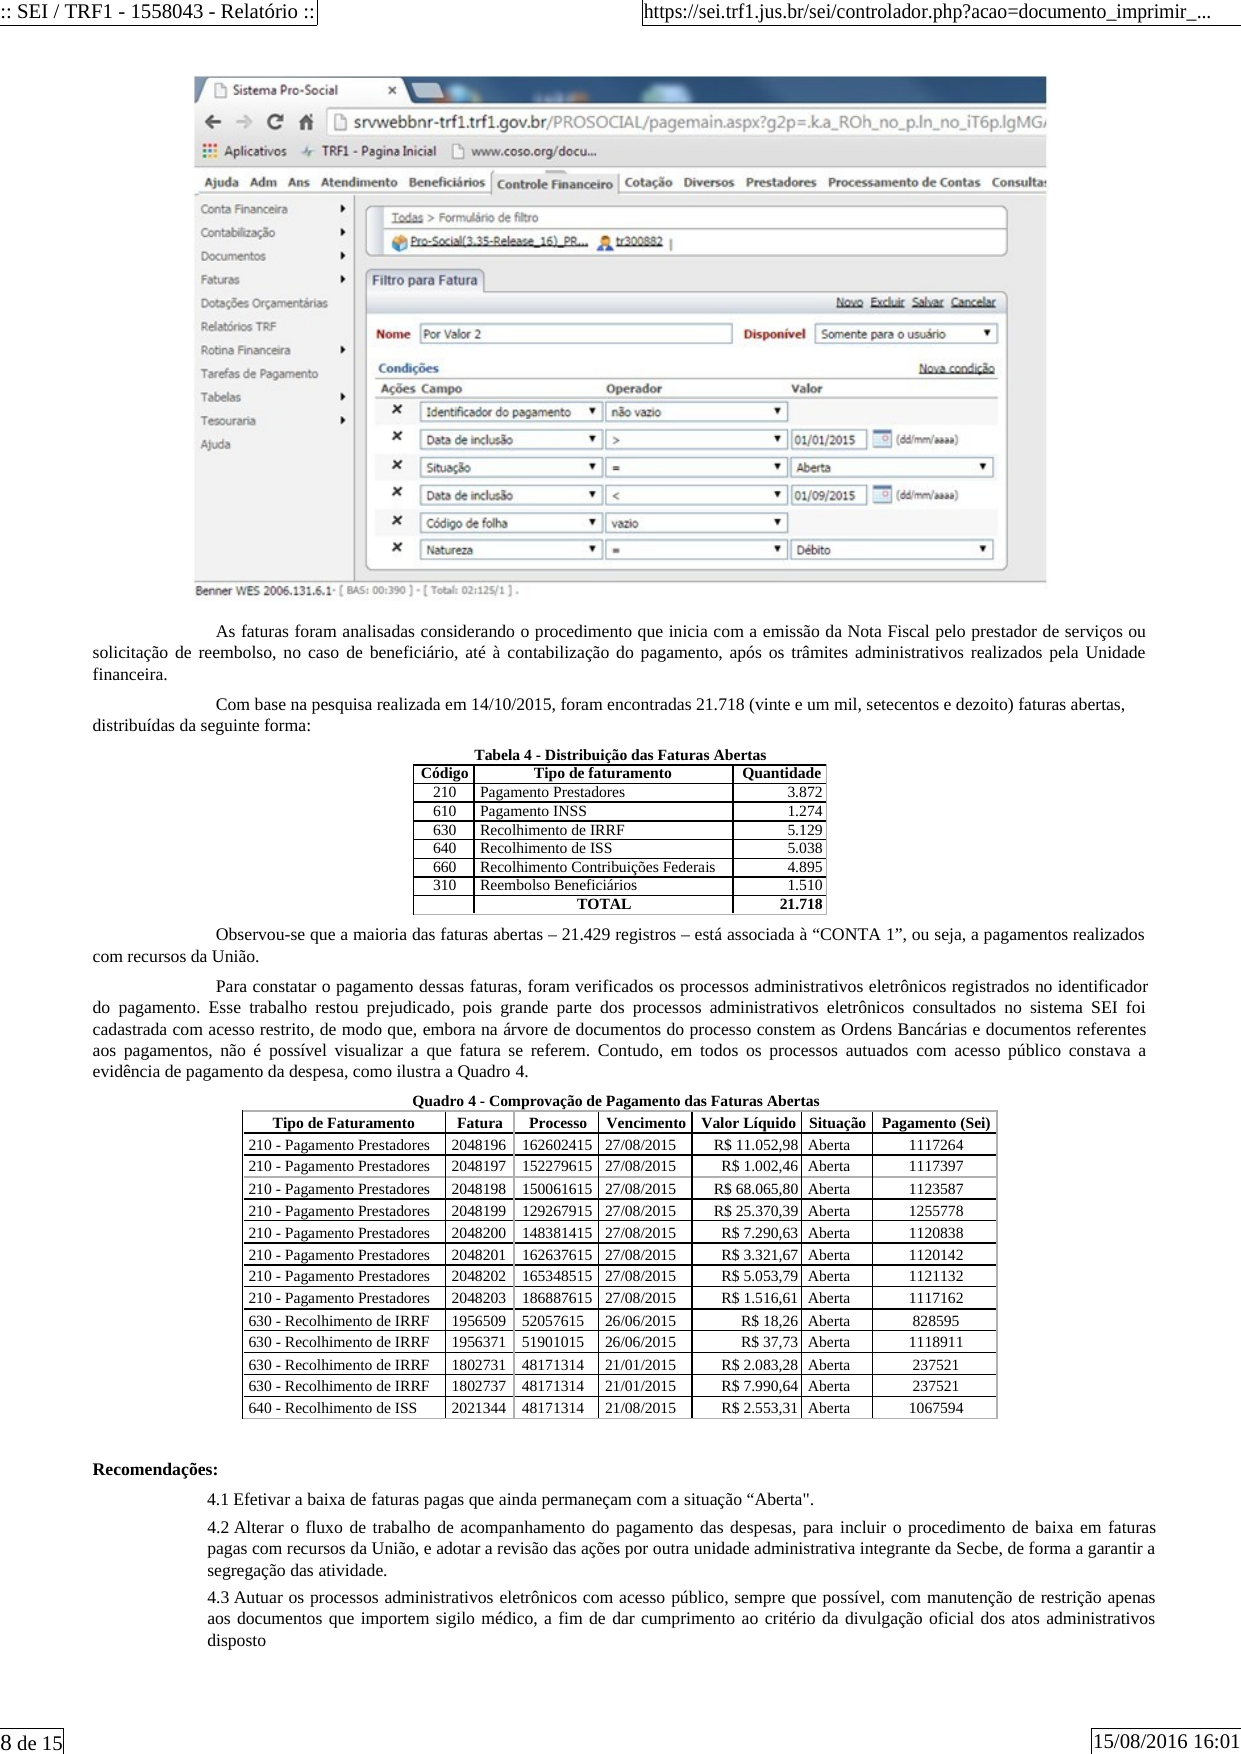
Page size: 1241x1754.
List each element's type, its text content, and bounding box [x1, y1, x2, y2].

table_cell Pagamento INSS [475, 803, 732, 820]
table_cell 27/08/2015 [599, 1287, 691, 1308]
table_cell 210 - Pagamento Prestadores [243, 1265, 445, 1286]
table_cell 2048197 [446, 1156, 513, 1176]
table_cell 1956509 [446, 1310, 513, 1330]
table_cell Aberta [802, 1244, 872, 1264]
table_cell 2048201 [446, 1244, 513, 1264]
table_cell 52057615 [515, 1310, 598, 1330]
table_cell Aberta [802, 1134, 872, 1154]
table_cell 210 - Pagamento Prestadores [243, 1221, 445, 1242]
table_cell R$ 1.002,46 [693, 1156, 801, 1176]
list Alterar o fluxo de trabalho de acompanhamento do pagamento das despesas, para incluir o procedimento de baixa em faturas pagas com recursos da União, e adotar a revisão das ações por outra unidade administrativa integrante da Secbe, de forma a garantir a segregação das atividade. [207, 1517, 1157, 1580]
table_cell 21.718 [734, 896, 826, 913]
table_header Vencimento [599, 1112, 691, 1132]
table_header Tipo de faturamento [475, 766, 732, 783]
table_cell 152279615 [515, 1156, 598, 1176]
table_cell 162637615 [515, 1244, 598, 1264]
table_cell 1802737 [446, 1375, 513, 1396]
table_cell 1802731 [446, 1353, 513, 1374]
table_cell 210 - Pagamento Prestadores [243, 1177, 445, 1198]
table_cell 4.895 [734, 859, 826, 876]
table_cell Aberta [802, 1200, 872, 1220]
table_cell 148381415 [515, 1221, 598, 1242]
table_cell 640 [414, 840, 473, 857]
table_cell Aberta [802, 1221, 872, 1242]
table_cell Recolhimento de IRRF [475, 822, 732, 839]
table_cell R$ 25.370,39 [693, 1200, 801, 1220]
table_cell R$ 5.053,79 [693, 1266, 801, 1286]
list Autuar os processos administrativos eletrônicos com acesso público, sempre que possível, com manutenção de restrição apenas aos documentos que importem sigilo médico, a fim de dar cumprimento ao critério da divulgação oficial dos atos administrativos disposto [207, 1587, 1157, 1650]
table_cell 630 - Recolhimento de IRRF [243, 1331, 445, 1352]
text Tabela 4 - Distribuição das Faturas Abertas [374, 745, 867, 763]
picture [192, 75, 1049, 602]
table_cell Aberta [802, 1287, 872, 1308]
table_cell 5.129 [734, 822, 826, 839]
table_cell 27/08/2015 [599, 1244, 691, 1264]
table_cell Aberta [802, 1397, 872, 1418]
table_cell 2048198 [446, 1178, 513, 1198]
table_cell R$ 18,26 [693, 1310, 801, 1330]
table_cell 48171314 [515, 1353, 598, 1374]
table_cell 1117264 [873, 1134, 996, 1154]
table_cell 1.274 [734, 803, 826, 820]
table_cell 186887615 [515, 1287, 598, 1308]
table_cell 27/08/2015 [599, 1266, 691, 1286]
table_cell 27/08/2015 [599, 1221, 691, 1242]
table_cell 310 [414, 878, 473, 895]
table_cell 150061615 [515, 1178, 598, 1198]
table_cell Aberta [802, 1266, 872, 1286]
text Observou-se que a maioria das faturas abertas – 21.429 registros – está associada à “CONTA 1”, ou seja, a pagamentos realizados com recursos da União. [92, 924, 1148, 966]
table_cell Aberta [802, 1375, 872, 1396]
table_cell Reembolso Beneficiários [475, 878, 732, 895]
table_cell 2048199 [446, 1200, 513, 1220]
table_cell 630 [414, 822, 473, 839]
table_cell TOTAL [475, 896, 732, 913]
table_cell 21/01/2015 [599, 1375, 691, 1396]
table_cell R$ 68.065,80 [693, 1178, 801, 1198]
table_cell 210 - Pagamento Prestadores [243, 1243, 445, 1264]
text Com base na pesquisa realizada em 14/10/2015, foram encontradas 21.718 (vinte e um mil, setecentos e dezoito) faturas abertas, distribuídas da seguinte forma: [92, 694, 1178, 736]
table_cell 27/08/2015 [599, 1156, 691, 1176]
table_cell 630 - Recolhimento de IRRF [243, 1375, 445, 1396]
table_cell 26/06/2015 [599, 1331, 691, 1352]
text Para constatar o pagamento dessas faturas, foram verificados os processos administrativos eletrônicos registrados no identificador do pagamento. Esse trabalho restou prejudicado, pois grande parte dos processos administrativos eletrônicos consultados no sistema SEI foi cadastrada com acesso restrito, de modo que, embora na árvore de documentos do processo constem as Ordens Bancárias e documentos referentes aos pagamentos, não é possível visualizar a que fatura se referem. Contudo, em todos os processos autuados com acesso público constava a evidência de pagamento da despesa, como ilustra a Quadro 4. [92, 976, 1148, 1082]
table_cell Aberta [802, 1156, 872, 1176]
table_cell Recolhimento Contribuições Federais [475, 859, 732, 876]
table_cell 640 - Recolhimento de ISS [243, 1397, 445, 1418]
table_cell R$ 3.321,67 [693, 1244, 801, 1264]
table_cell 162602415 [515, 1134, 598, 1154]
table_cell R$ 7.290,63 [693, 1221, 801, 1242]
table_cell 21/01/2015 [599, 1353, 691, 1374]
table_cell 210 - Pagamento Prestadores [243, 1133, 445, 1154]
table_cell 27/08/2015 [599, 1134, 691, 1154]
table_cell 1956371 [446, 1331, 513, 1352]
table_cell 129267915 [515, 1200, 598, 1220]
table_cell 630 - Recolhimento de IRRF [243, 1309, 445, 1330]
table_cell R$ 37,73 [693, 1331, 801, 1352]
table_cell 1123587 [873, 1178, 996, 1198]
table_header Código [414, 766, 473, 783]
table_cell 828595 [873, 1310, 996, 1330]
table_cell 660 [414, 859, 473, 876]
table_cell 210 - Pagamento Prestadores [243, 1199, 445, 1220]
table_cell 27/08/2015 [599, 1200, 691, 1220]
table_cell 630 - Recolhimento de IRRF [243, 1353, 445, 1374]
table_cell 21/08/2015 [599, 1397, 691, 1418]
table_cell Recolhimento de ISS [475, 840, 732, 857]
table_cell Aberta [802, 1178, 872, 1198]
table_header Processo [515, 1112, 598, 1132]
table_cell 2048200 [446, 1221, 513, 1242]
list Efetivar a baixa de faturas pagas que ainda permaneçam com a situação “Aberta". [207, 1489, 1178, 1509]
table_cell Aberta [802, 1310, 872, 1330]
subtitle Recomendações: [92, 1459, 1178, 1479]
text As faturas foram analisadas considerando o procedimento que inicia com a emissão da Nota Fiscal pelo prestador de serviços ou solicitação de reembolso, no caso de beneficiário, até à contabilização do pagamento, após os trâmites administrativos realizados pela Unidade financeira. [92, 621, 1148, 684]
table_cell 1255778 [873, 1200, 996, 1220]
table_cell 1.510 [734, 878, 826, 895]
table_cell 165348515 [515, 1266, 598, 1286]
table_cell 237521 [873, 1353, 996, 1374]
table_cell 237521 [873, 1375, 996, 1396]
table_header Fatura [446, 1112, 513, 1132]
table_cell 2048202 [446, 1266, 513, 1286]
table_cell Aberta [802, 1353, 872, 1374]
table_cell R$ 7.990,64 [693, 1375, 801, 1396]
table_cell 51901015 [515, 1331, 598, 1352]
table_cell 1067594 [873, 1397, 996, 1418]
table_cell 3.872 [734, 784, 826, 801]
table_cell 1118911 [873, 1331, 996, 1352]
table_cell 1120142 [873, 1244, 996, 1264]
table_cell 2021344 [446, 1397, 513, 1418]
table_cell 210 [414, 784, 473, 801]
table_cell Aberta [802, 1331, 872, 1352]
table_cell 48171314 [515, 1375, 598, 1396]
table_cell 1117162 [873, 1287, 996, 1308]
table_cell 1121132 [873, 1266, 996, 1286]
table_cell 27/08/2015 [599, 1178, 691, 1198]
table_cell R$ 2.083,28 [693, 1353, 801, 1374]
table_header Valor Líquido [693, 1112, 801, 1132]
table_cell 210 - Pagamento Prestadores [243, 1287, 445, 1308]
table_cell 26/06/2015 [599, 1310, 691, 1330]
table_cell 1120838 [873, 1221, 996, 1242]
table_cell 48171314 [515, 1397, 598, 1418]
table_cell 2048196 [446, 1134, 513, 1154]
table_cell 1117397 [873, 1156, 996, 1176]
table_header Quantidade [734, 766, 826, 783]
table_cell 2048203 [446, 1287, 513, 1308]
table_cell Pagamento Prestadores [475, 784, 732, 801]
table_cell R$ 1.516,61 [693, 1287, 801, 1308]
table_header Situação [802, 1112, 872, 1132]
table_header Tipo de Faturamento [243, 1112, 445, 1132]
table_cell R$ 2.553,31 [693, 1397, 801, 1418]
table_cell R$ 11.052,98 [693, 1134, 801, 1154]
table_cell 210 - Pagamento Prestadores [243, 1155, 445, 1176]
table_cell 610 [414, 803, 473, 820]
table_cell 5.038 [734, 840, 826, 857]
table_cell [414, 896, 473, 913]
table_header Pagamento (Sei) [873, 1112, 996, 1132]
text Quadro 4 - Comprovação de Pagamento das Faturas Abertas [412, 1092, 1178, 1109]
